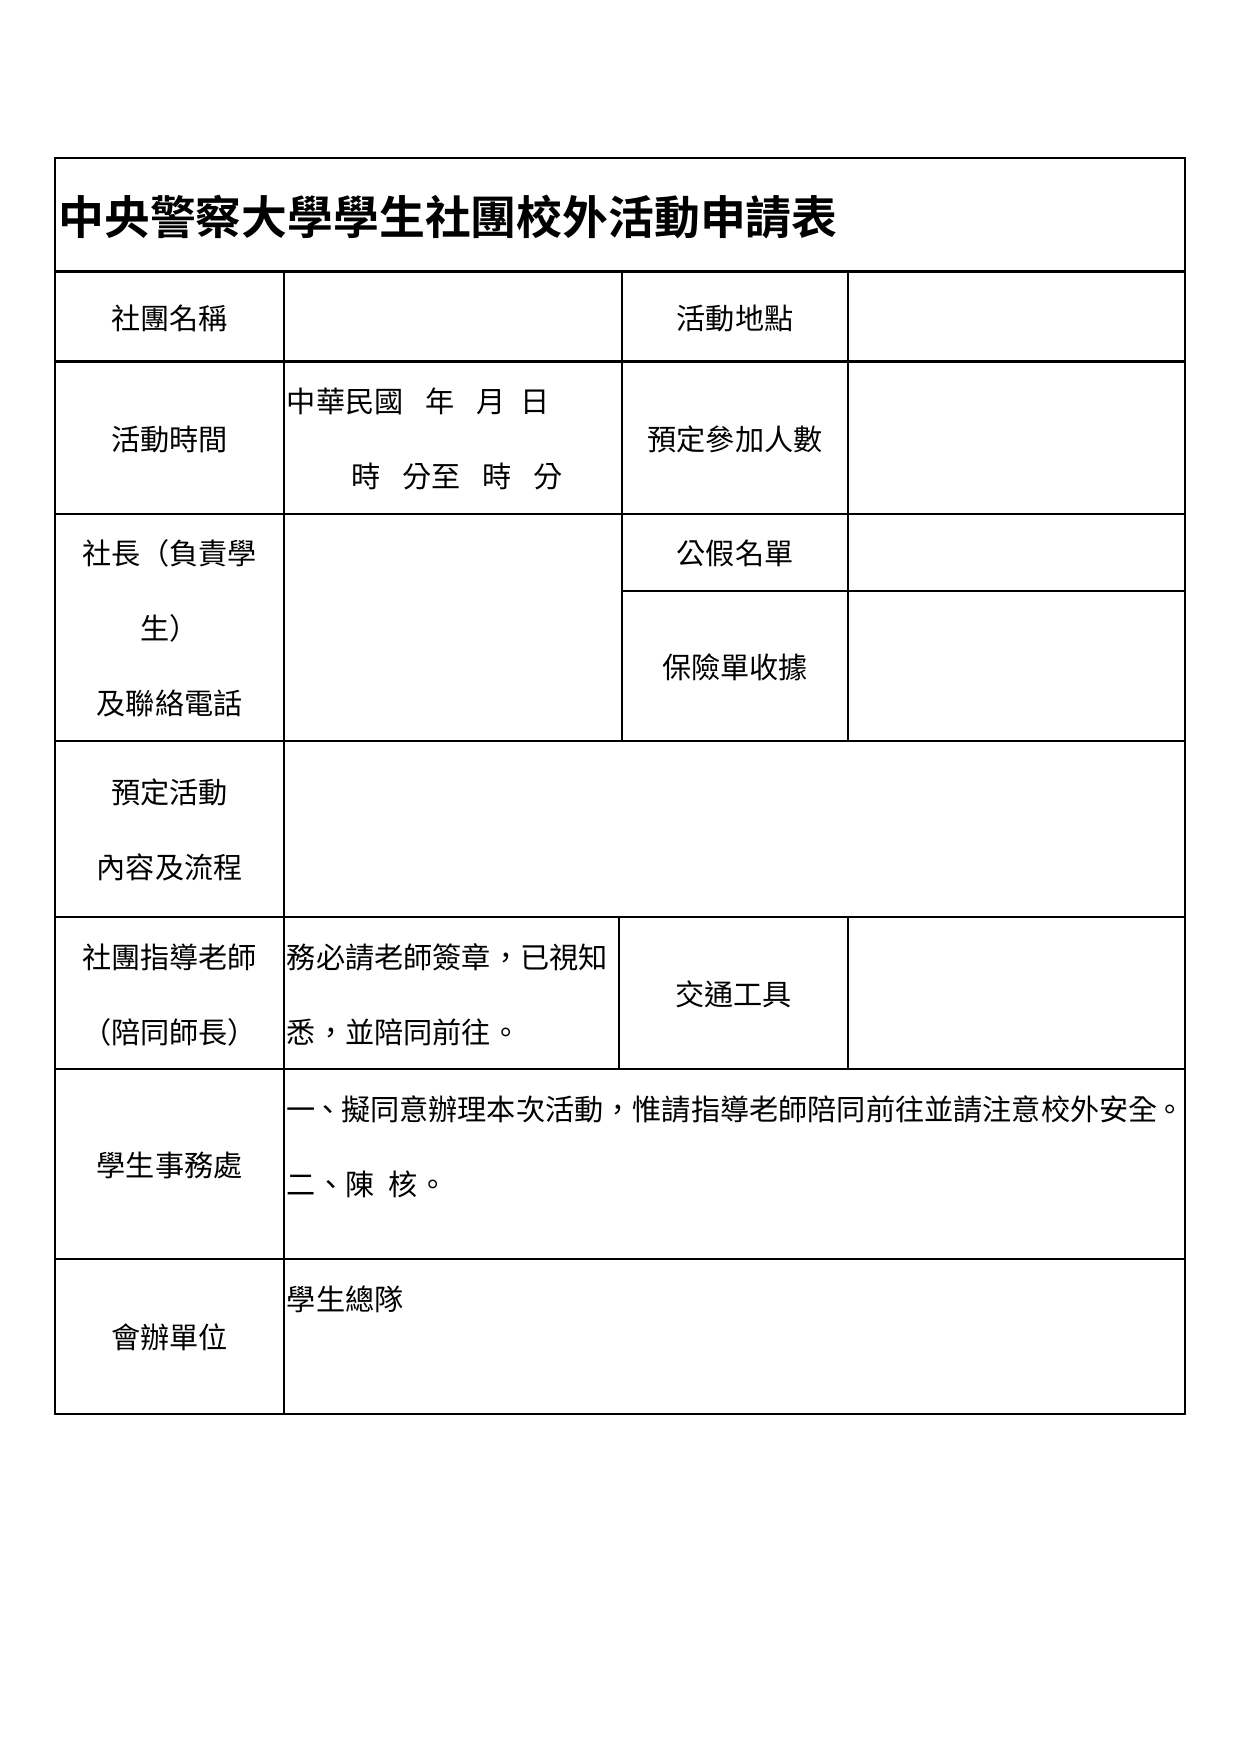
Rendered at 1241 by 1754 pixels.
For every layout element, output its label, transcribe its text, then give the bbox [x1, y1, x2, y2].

table_cell 預定活動 內容及流程 [56, 742, 283, 916]
table_cell 學生事務處 [56, 1070, 283, 1258]
table_cell 活動地點 [623, 273, 847, 360]
table_cell [849, 273, 1184, 360]
table_cell 公假名單 [623, 515, 847, 589]
table_cell [849, 918, 1184, 1068]
table_cell 保險單收據 [623, 592, 847, 739]
table_cell [285, 515, 621, 739]
table_cell 交通工具 [620, 918, 847, 1068]
table_cell 社長（負責學生） 及聯絡電話 [56, 515, 283, 739]
table_cell [849, 592, 1184, 739]
table_cell [849, 363, 1184, 512]
table_cell [849, 515, 1184, 589]
table_cell [285, 273, 621, 360]
table_cell 社團指導老師 （陪同師長） [56, 918, 283, 1068]
table_cell 社團名稱 [56, 273, 283, 360]
table_cell 會辦單位 [56, 1260, 283, 1413]
table_header 中央警察大學學生社團校外活動申請表 [56, 159, 1184, 270]
table_cell 活動時間 [56, 363, 283, 512]
table_cell 學生總隊 [285, 1260, 1184, 1413]
table_cell [285, 742, 1184, 916]
table_cell 預定參加人數 [623, 363, 847, 512]
table_cell 中華民國 年 月 日 時 分至 時 分 [285, 363, 621, 512]
table_cell 一、擬同意辦理本次活動，惟請指導老師陪同前往並請注意校外安全。 二、陳 核。 [285, 1070, 1184, 1258]
table_cell 務必請老師簽章，已視知悉，並陪同前往。 [285, 918, 618, 1068]
